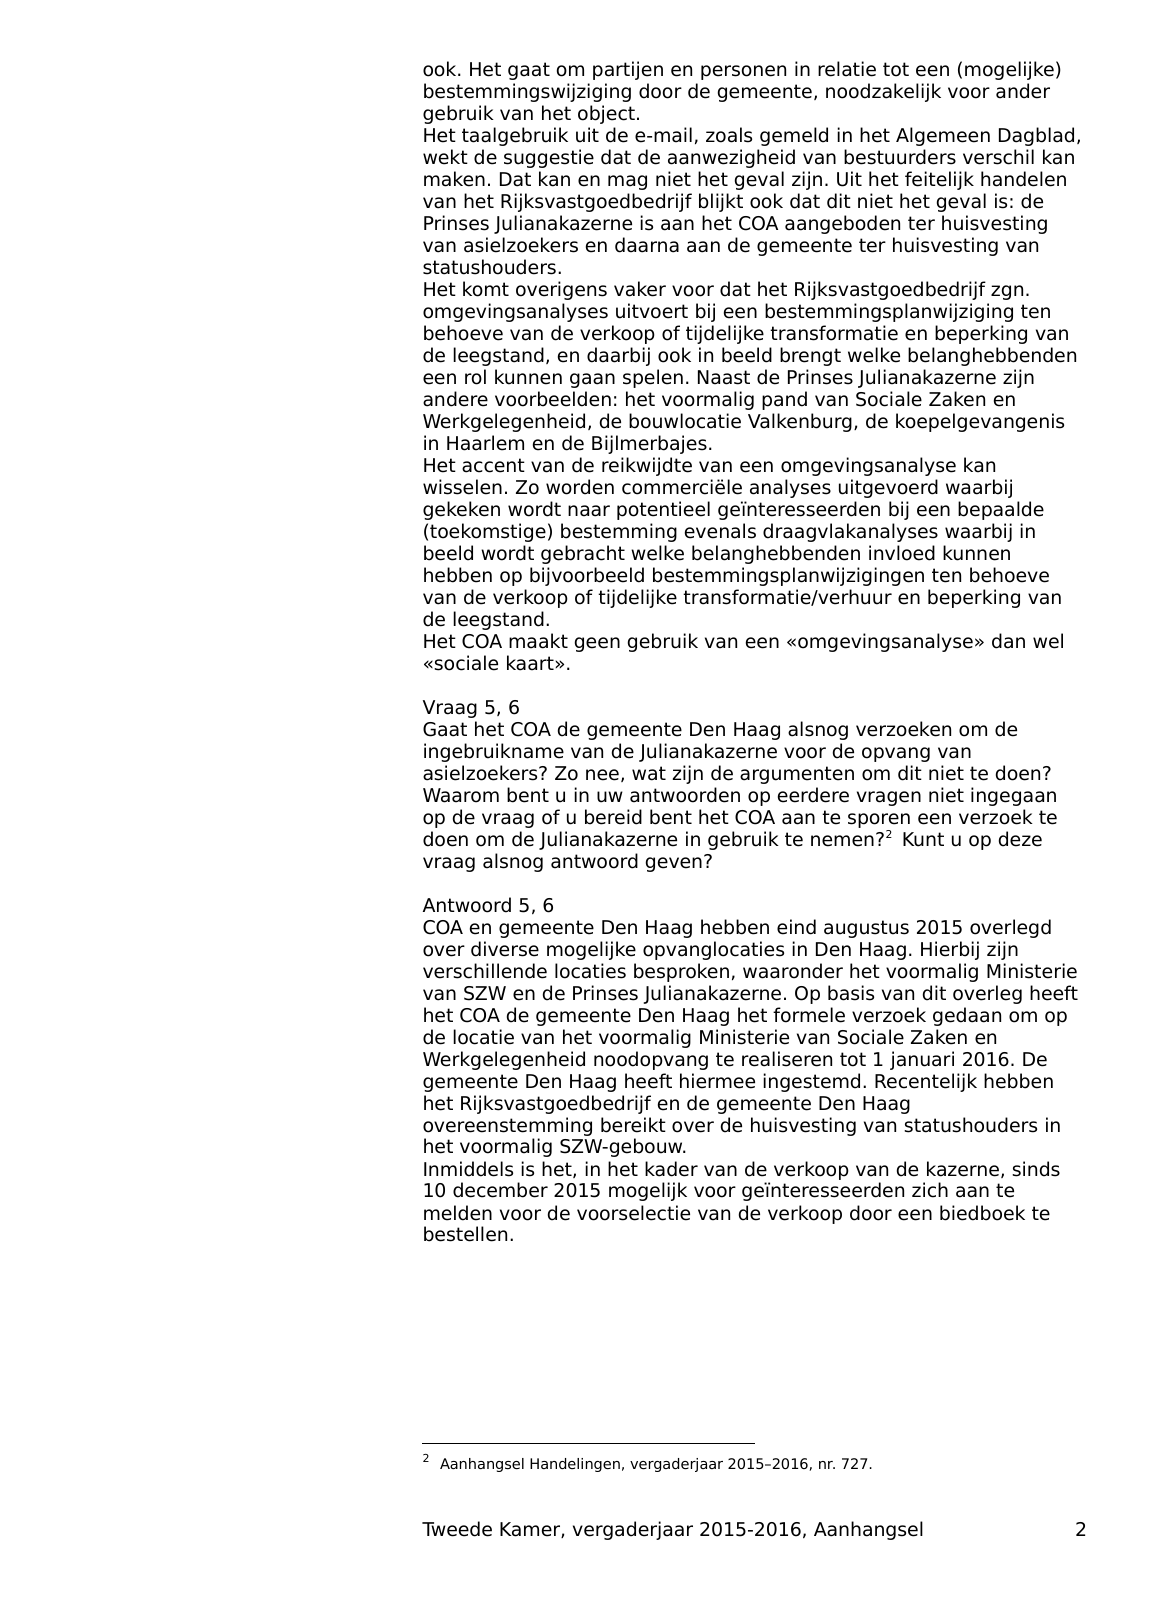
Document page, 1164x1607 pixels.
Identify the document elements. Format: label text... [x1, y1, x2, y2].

text Het komt overigens vaker voor dat het Rijksvastgoedbedrijf zgn. omgevingsanalyses uitvoert bij een bestemmingsplanwijziging ten behoeve van de verkoop of tijdelijke transformatie en beperking van de leegstand, en daarbij ook in beeld brengt welke belanghebbenden een rol kunnen gaan spelen. Naast de Prinses Julianakazerne zijn andere voorbeelden: het voormalig pand van Sociale Zaken en Werkgelegenheid, de bouwlocatie Valkenburg, de koepelgevangenis in Haarlem en de Bijlmerbajes. [422, 279, 1087, 455]
text Aanhangsel Handelingen, vergaderjaar 2015–2016, nr. 727. [422, 1452, 1087, 1474]
text Het COA maakt geen gebruik van een «omgevingsanalyse» dan wel «sociale kaart». [422, 631, 1087, 674]
text Waarom bent u in uw antwoorden op eerdere vragen niet ingegaan op de vraag of u bereid bent het COA aan te sporen een verzoek te doen om de Julianakazerne in gebruik te nemen? Kunt u op deze vraag alsnog antwoord geven? [422, 784, 1087, 872]
text Antwoord 5, 6 [422, 895, 1087, 917]
text Het taalgebruik uit de e-mail, zoals gemeld in het Algemeen Dagblad, wekt de suggestie dat de aanwezigheid van bestuurders verschil kan maken. Dat kan en mag niet het geval zijn. Uit het feitelijk handelen van het Rijksvastgoedbedrijf blijkt ook dat dit niet het geval is: de Prinses Julianakazerne is aan het COA aangeboden ter huisvesting van asielzoekers en daarna aan de gemeente ter huisvesting van statushouders. [422, 125, 1087, 279]
text Het accent van de reikwijdte van een omgevingsanalyse kan wisselen. Zo worden commerciële analyses uitgevoerd waarbij gekeken wordt naar potentieel geïnteresseerden bij een bepaalde (toekomstige) bestemming evenals draagvlakanalyses waarbij in beeld wordt gebracht welke belanghebbenden invloed kunnen hebben op bijvoorbeeld bestemmingsplanwijzigingen ten behoeve van de verkoop of tijdelijke transformatie/verhuur en beperking van de leegstand. [422, 455, 1087, 631]
text Vraag 5, 6 [422, 697, 1087, 719]
text ook. Het gaat om partijen en personen in relatie tot een (mogelijke) bestemmingswijziging door de gemeente, noodzakelijk voor ander gebruik van het object. [422, 59, 1087, 125]
text COA en gemeente Den Haag hebben eind augustus 2015 overlegd over diverse mogelijke opvanglocaties in Den Haag. Hierbij zijn verschillende locaties besproken, waaronder het voormalig Ministerie van SZW en de Prinses Julianakazerne. Op basis van dit overleg heeft het COA de gemeente Den Haag het formele verzoek gedaan om op de locatie van het voormalig Ministerie van Sociale Zaken en Werkgelegenheid noodopvang te realiseren tot 1 januari 2016. De gemeente Den Haag heeft hiermee ingestemd. Recentelijk hebben het Rijksvastgoedbedrijf en de gemeente Den Haag overeenstemming bereikt over de huisvesting van statushouders in het voormalig SZW-gebouw. [422, 917, 1087, 1158]
text Inmiddels is het, in het kader van de verkoop van de kazerne, sinds 10 december 2015 mogelijk voor geïnteresseerden zich aan te melden voor de voorselectie van de verkoop door een biedboek te bestellen. [422, 1158, 1087, 1246]
text Gaat het COA de gemeente Den Haag alsnog verzoeken om de ingebruikname van de Julianakazerne voor de opvang van asielzoekers? Zo nee, wat zijn de argumenten om dit niet te doen? [422, 719, 1087, 784]
